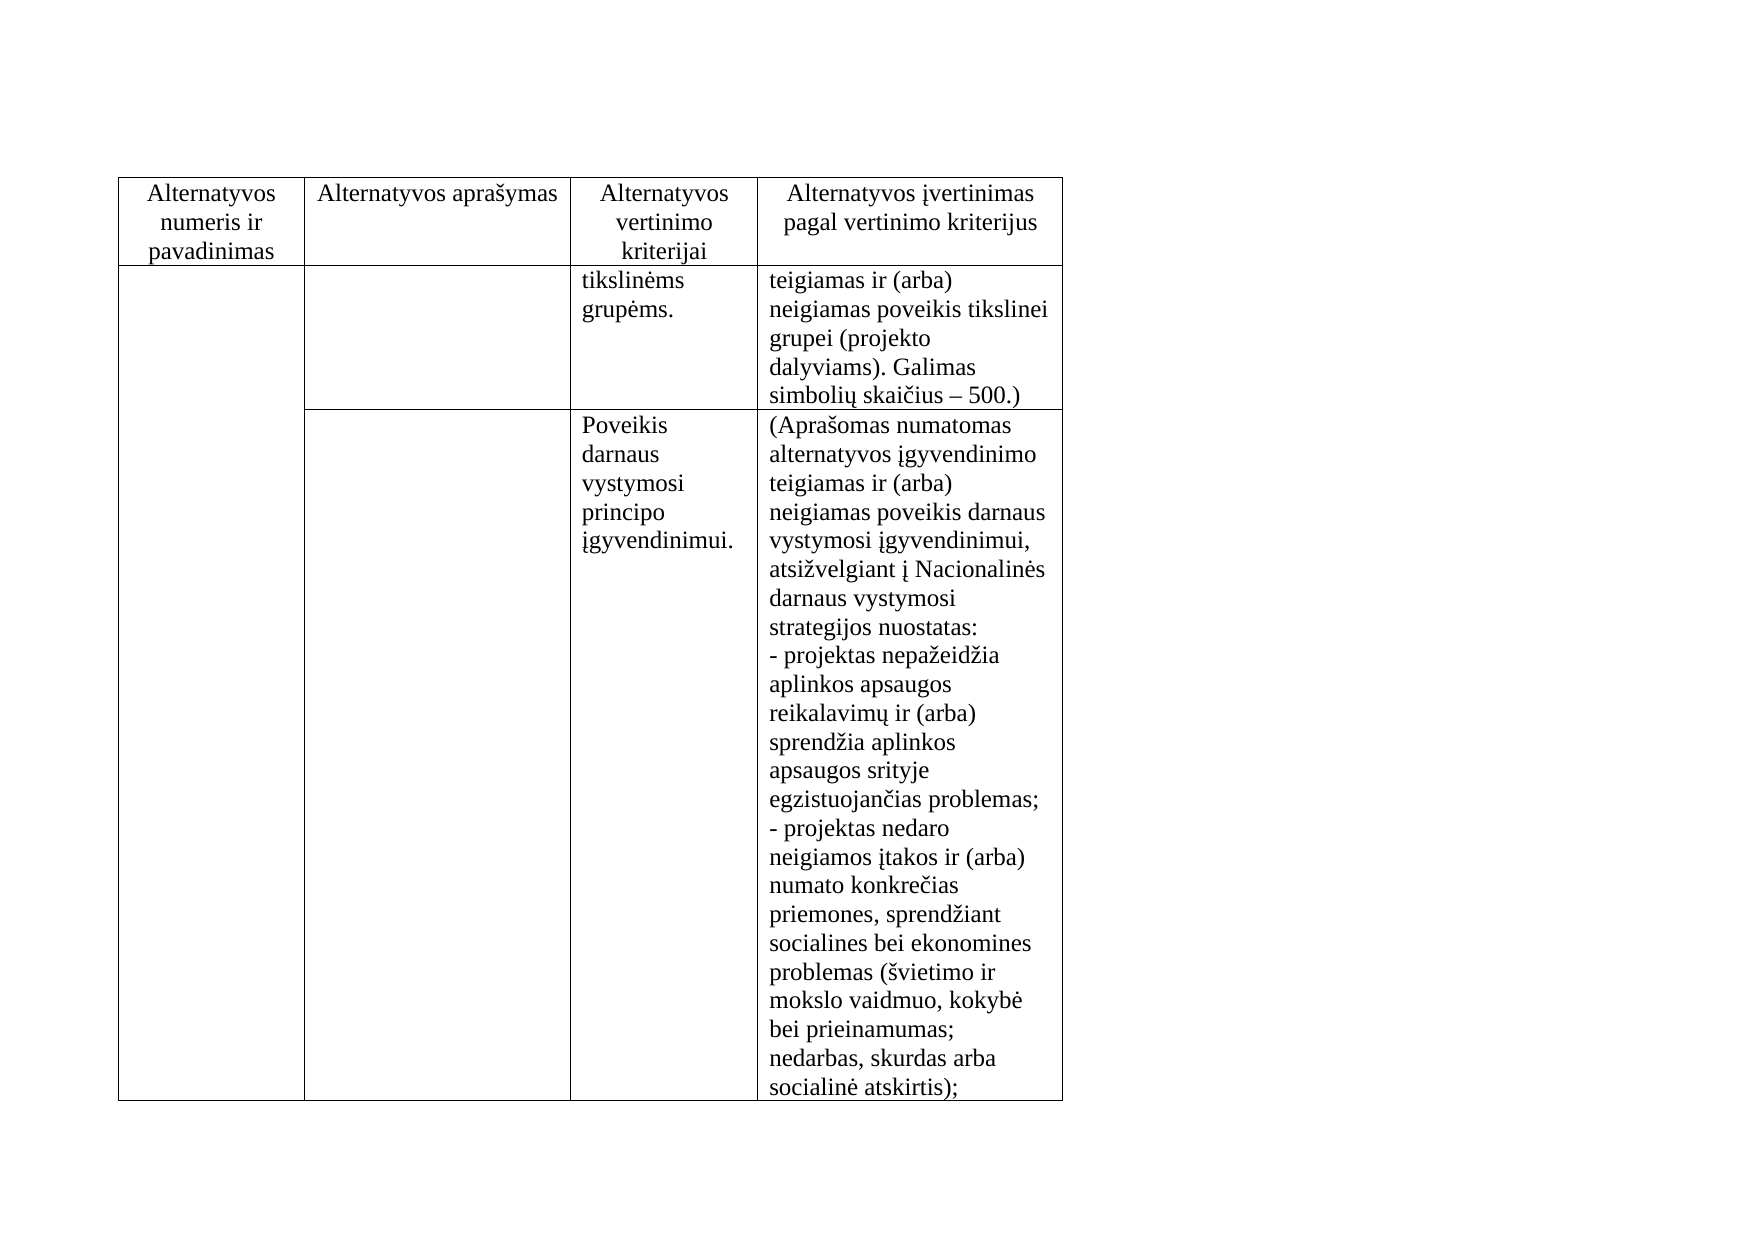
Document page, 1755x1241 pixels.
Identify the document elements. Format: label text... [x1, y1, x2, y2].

table_cell teigiamas ir (arba) neigiamas poveikis tikslinei grupei (projekto dalyviams). Galimas simbolių skaičius – 500.) [758, 266, 1062, 409]
table_cell [305, 266, 570, 409]
table_header Alternatyvos įvertinimas pagal vertinimo kriterijus [758, 178, 1062, 264]
table_header Alternatyvos numeris ir pavadinimas [119, 178, 304, 264]
table_cell [305, 410, 570, 1100]
table_header Alternatyvos aprašymas [305, 178, 570, 264]
table_cell [119, 266, 304, 1100]
table_cell (Aprašomas numatomas alternatyvos įgyvendinimo teigiamas ir (arba) neigiamas poveikis darnaus vystymosi įgyvendinimui, atsižvelgiant į Nacionalinės darnaus vystymosi strategijos nuostatas: - projektas nepažeidžia aplinkos apsaugos reikalavimų ir (arba) sprendžia aplinkos apsaugos srityje egzistuojančias problemas; - projektas nedaro neigiamos įtakos ir (arba) numato konkrečias priemones, sprendžiant socialines bei ekonomines problemas (švietimo ir mokslo vaidmuo, kokybė bei prieinamumas; nedarbas, skurdas arba socialinė atskirtis); [758, 410, 1062, 1100]
table_header Alternatyvos vertinimo kriterijai [571, 178, 757, 264]
table_cell tikslinėms grupėms. [571, 266, 757, 409]
table_cell Poveikis darnaus vystymosi principo įgyvendinimui. [571, 410, 757, 1100]
